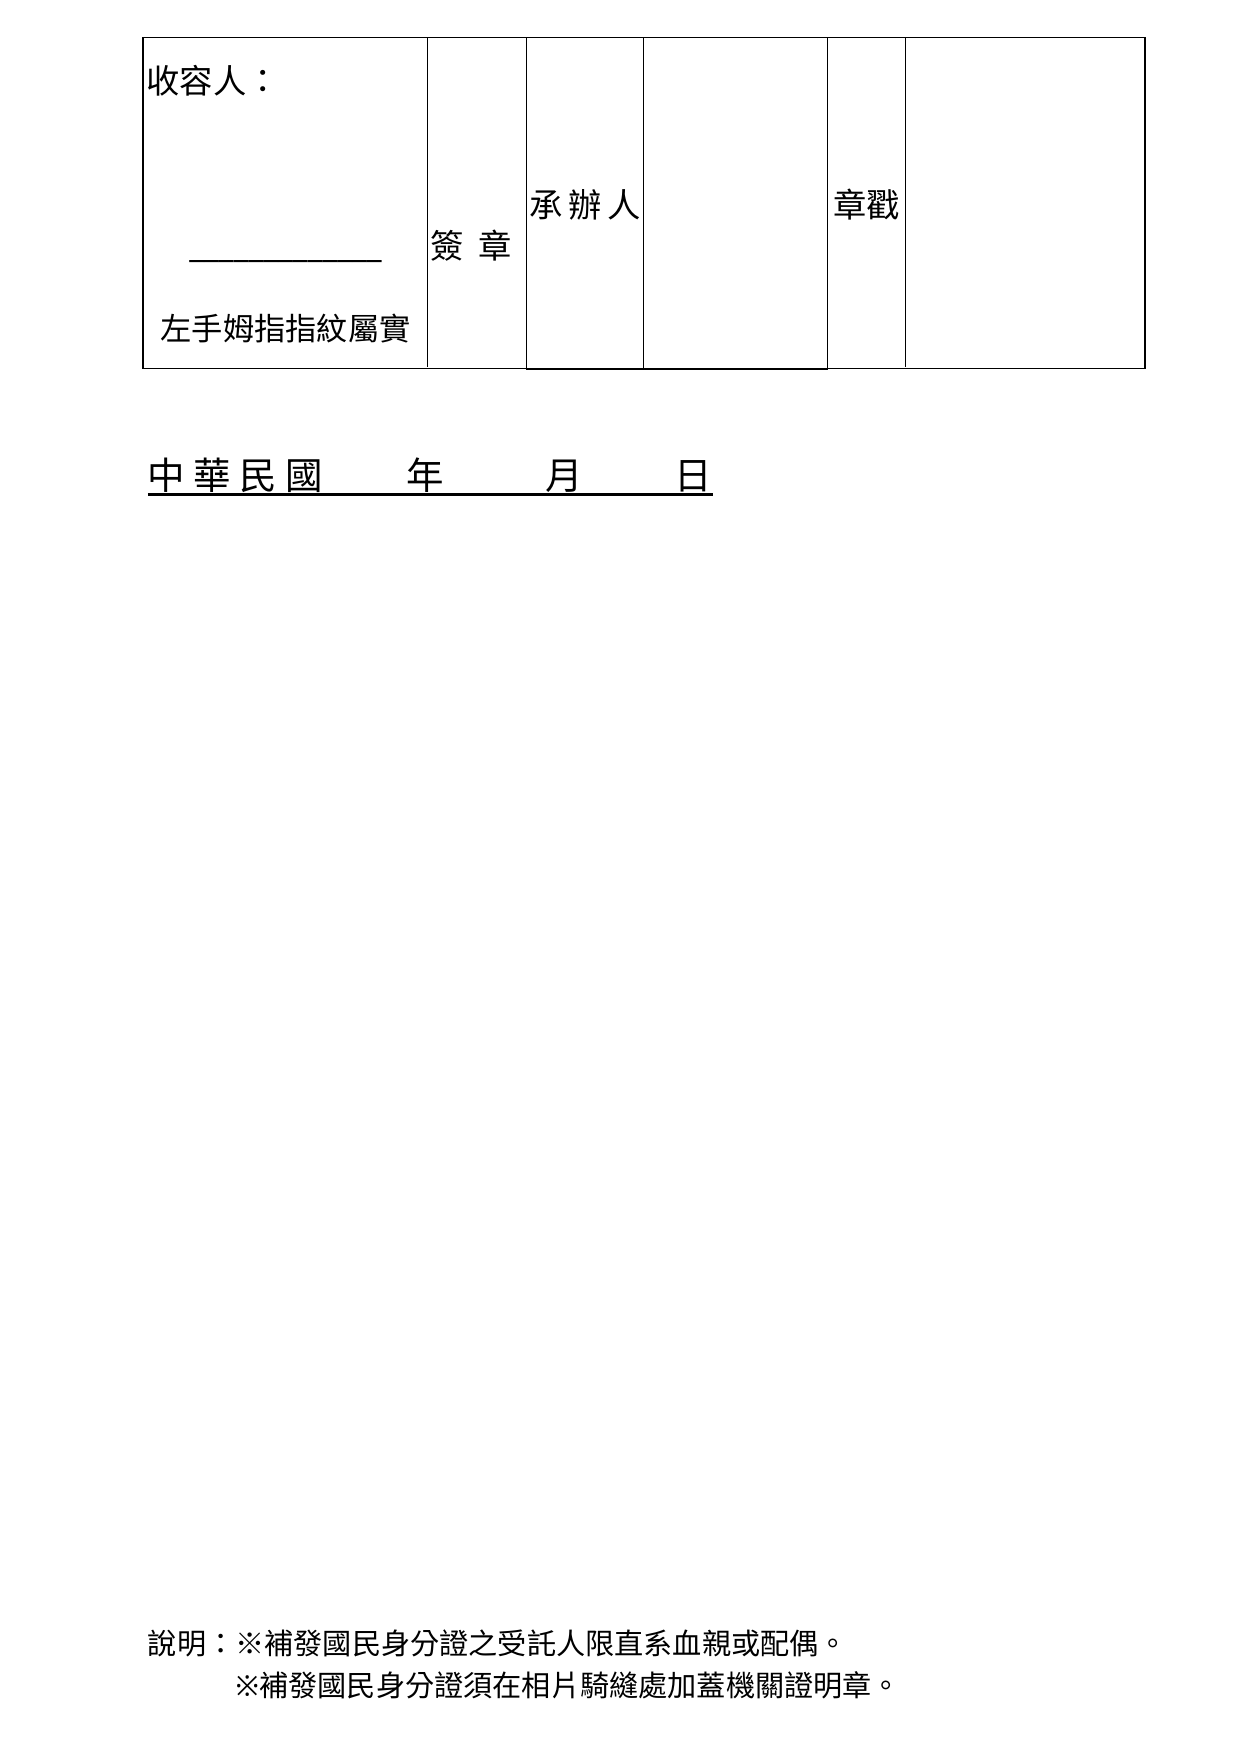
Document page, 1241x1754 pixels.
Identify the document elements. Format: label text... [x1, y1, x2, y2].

table_cell 章戳 [828, 38, 906, 368]
table_cell ○○○ [644, 38, 827, 368]
text 中 華 民 國 年 月 日 [148, 432, 1122, 515]
table_cell 承辦人 [527, 38, 643, 368]
table_cell 收容人： _____________ 左手姆指指紋屬實 [144, 38, 427, 368]
table_cell 簽 章 [428, 38, 526, 368]
table_cell [906, 38, 1144, 368]
